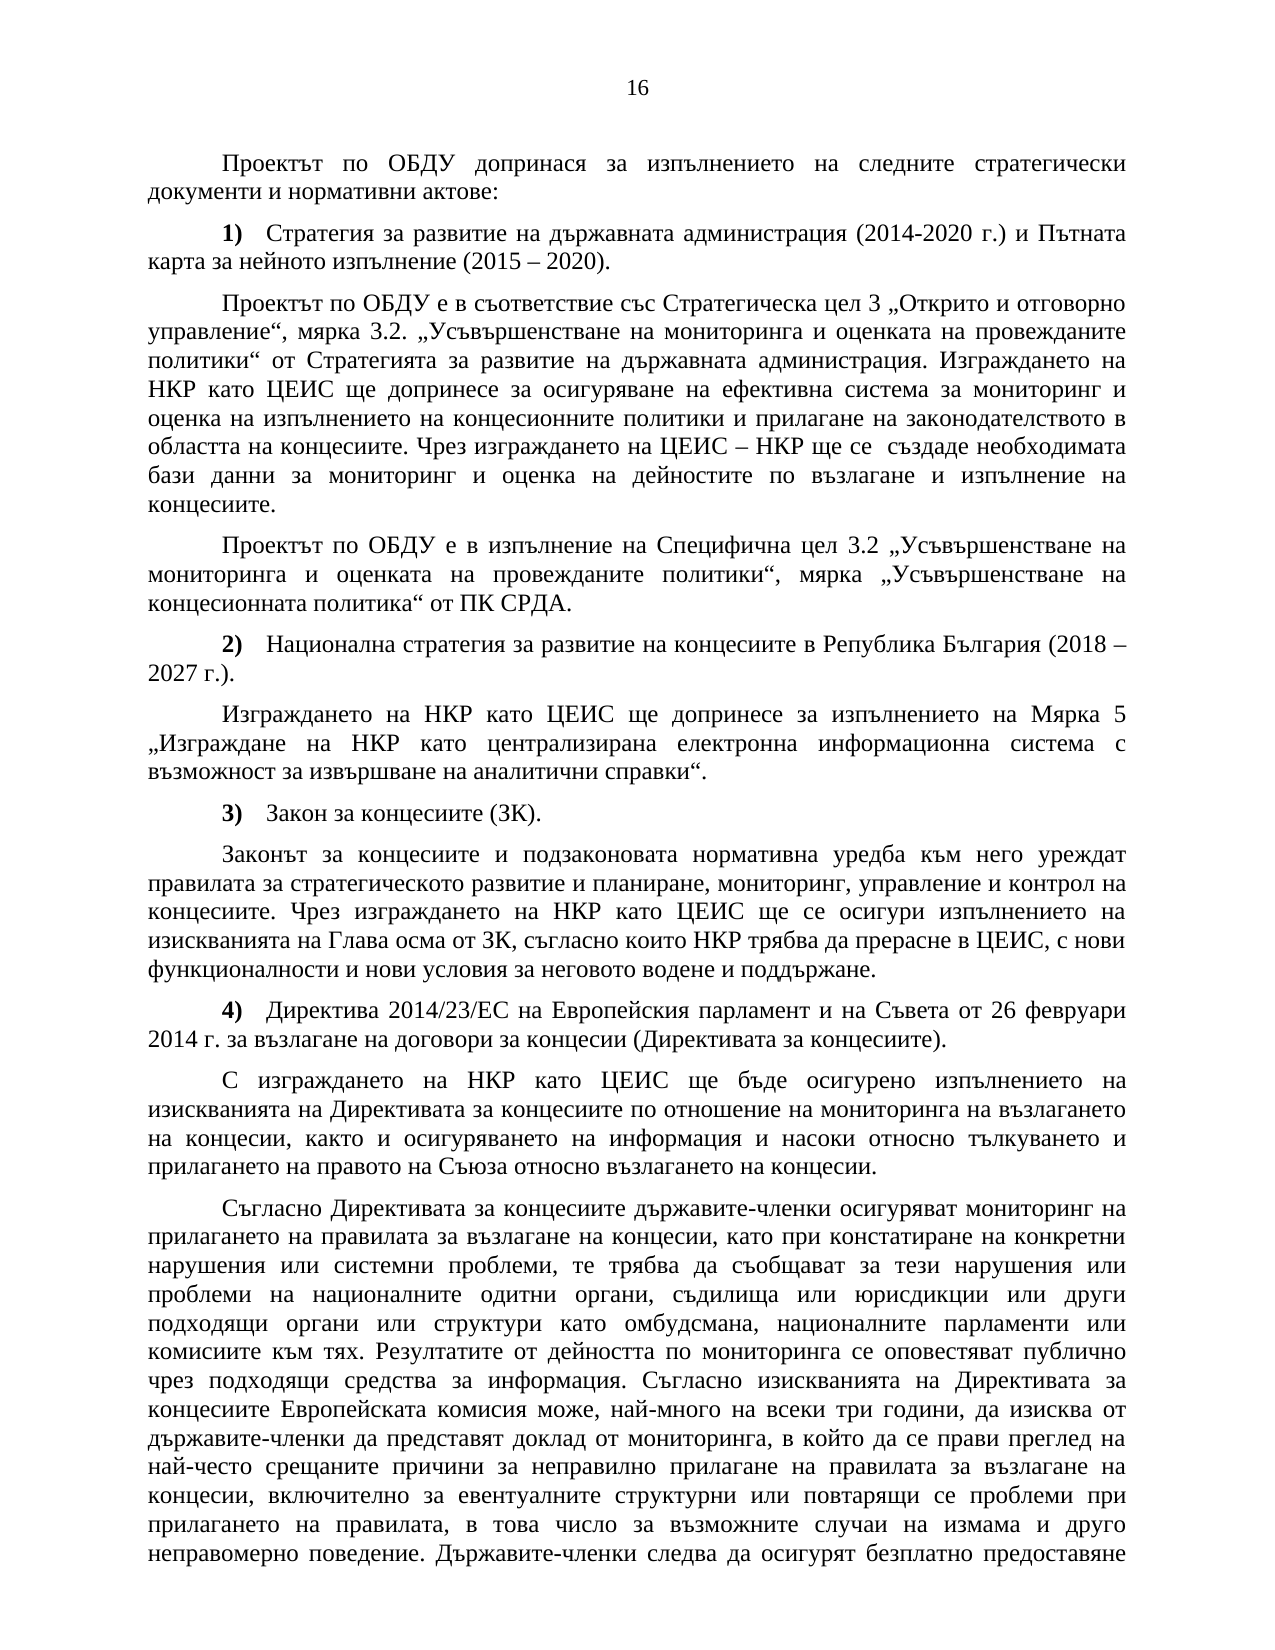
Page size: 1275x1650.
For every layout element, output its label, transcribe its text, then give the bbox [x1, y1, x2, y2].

text Законът за концесиите и подзаконовата нормативна уредба към него уреждат правилата за стратегическото развитие и планиране, мониторинг, управление и контрол на концесиите. Чрез изграждането на НКР като ЦЕИС ще се осигури изпълнението на изискванията на Глава осма от ЗК, съгласно които НКР трябва да прерасне в ЦЕИС, с нови функционалности и нови условия за неговото водене и поддържане. [148, 839, 1127, 983]
list Закон за концесиите (ЗК). [148, 798, 1127, 826]
text Проектът по ОБДУ допринася за изпълнението на следните стратегически документи и нормативни актове: [148, 148, 1127, 205]
list Национална стратегия за развитие на концесиите в Република България (2018 – 2027 г.). [148, 629, 1127, 686]
text Проектът по ОБДУ е в изпълнение на Специфична цел 3.2 „Усъвършенстване на мониторинга и оценката на провежданите политики“, мярка „Усъвършенстване на концесионната политика“ от ПК СРДА. [148, 530, 1127, 616]
text Проектът по ОБДУ е в съответствие със Стратегическа цел 3 „Открито и отговорно управление“, мярка 3.2. „Усъвършенстване на мониторинга и оценката на провежданите политики“ от Стратегията за развитие на държавната администрация. Изграждането на НКР като ЦЕИС ще допринесе за осигуряване на ефективна система за мониторинг и оценка на изпълнението на концесионните политики и прилагане на законодателството в областта на концесиите. Чрез изграждането на ЦЕИС – НКР ще се създаде необходимата бази данни за мониторинг и оценка на дейностите по възлагане и изпълнение на концесиите. [148, 288, 1127, 518]
text Съгласно Директивата за концесиите държавите-членки осигуряват мониторинг на прилагането на правилата за възлагане на концесии, като при констатиране на конкретни нарушения или системни проблеми, те трябва да съобщават за тези нарушения или проблеми на националните одитни органи, съдилища или юрисдикции или други подходящи органи или структури като омбудсмана, националните парламенти или комисиите към тях. Резултатите от дейността по мониторинга се оповестяват публично чрез подходящи средства за информация. Съгласно изискванията на Директивата за концесиите Европейската комисия може, най-много на всеки три години, да изисква от държавите-членки да представят доклад от мониторинга, в който да се прави преглед на най-често срещаните причини за неправилно прилагане на правилата за възлагане на концесии, включително за евентуалните структурни или повтарящи се проблеми при прилагането на правилата, в това число за възможните случаи на измама и друго неправомерно поведение. Държавите-членки следва да осигурят безплатно предоставяне [148, 1193, 1127, 1566]
text С изграждането на НКР като ЦЕИС ще бъде осигурено изпълнението на изискванията на Директивата за концесиите по отношение на мониторинга на възлагането на концесии, както и осигуряването на информация и насоки относно тълкуването и прилагането на правото на Съюза относно възлагането на концесии. [148, 1065, 1127, 1180]
list Директива 2014/23/ЕС на Европейския парламент и на Съвета от 26 февруари 2014 г. за възлагане на договори за концесии (Директивата за концесиите). [148, 995, 1127, 1053]
text Изграждането на НКР като ЦЕИС ще допринесе за изпълнението на Мярка 5 „Изграждане на НКР като централизирана електронна информационна система с възможност за извършване на аналитични справки“. [148, 699, 1127, 785]
list Стратегия за развитие на държавната администрация (2014-2020 г.) и Пътната карта за нейното изпълнение (2015 – 2020). [148, 218, 1127, 275]
